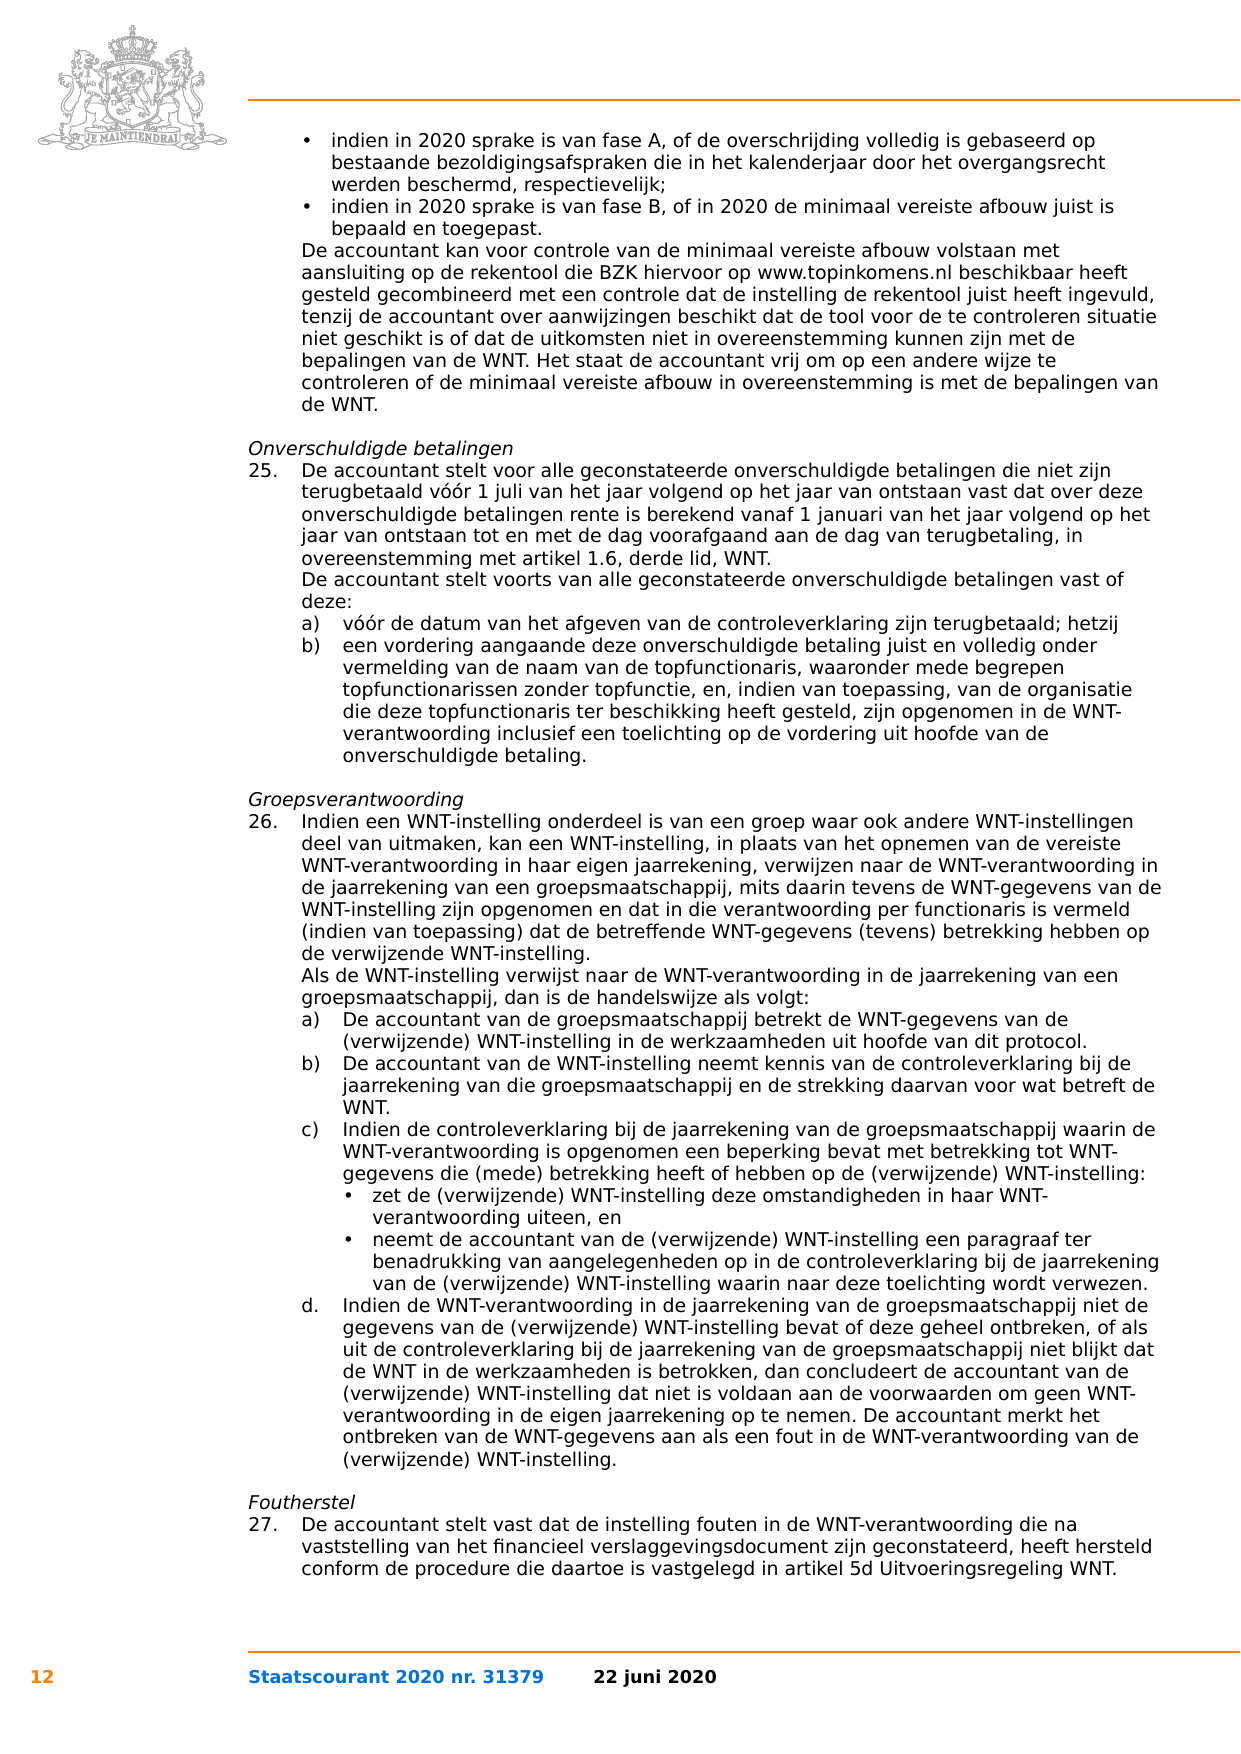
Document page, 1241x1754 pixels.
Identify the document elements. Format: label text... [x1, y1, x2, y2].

text • indien in 2020 sprake is van fase B, of in 2020 de minimaal vereiste afbouw juist is bepaald en toegepast. [301, 196, 1163, 240]
text b) De accountant van de WNT-instelling neemt kennis van de controleverklaring bij de jaarrekening van die groepsmaatschappij en de strekking daarvan voor wat betreft de WNT. [301, 1053, 1163, 1119]
subtitle Onverschuldigde betalingen [248, 437, 1163, 459]
text c) Indien de controleverklaring bij de jaarrekening van de groepsmaatschappij waarin de WNT-verantwoording is opgenomen een beperking bevat met betrekking tot WNT-gegevens die (mede) betrekking heeft of hebben op de (verwijzende) WNT-instelling: [301, 1119, 1163, 1185]
text b) een vordering aangaande deze onverschuldigde betaling juist en volledig onder vermelding van de naam van de topfunctionaris, waaronder mede begrepen topfunctionarissen zonder topfunctie, en, indien van toepassing, van de organisatie die deze topfunctionaris ter beschikking heeft gesteld, zijn opgenomen in de WNT-verantwoording inclusief een toelichting op de vordering uit hoofde van de onverschuldigde betaling. [301, 635, 1163, 767]
subtitle Groepsverantwoording [248, 789, 1163, 811]
text • neemt de accountant van de (verwijzende) WNT-instelling een paragraaf ter benadrukking van aangelegenheden op in de controleverklaring bij de jaarrekening van de (verwijzende) WNT-instelling waarin naar deze toelichting wordt verwezen. [343, 1229, 1163, 1294]
text d. Indien de WNT-verantwoording in de jaarrekening van de groepsmaatschappij niet de gegevens van de (verwijzende) WNT-instelling bevat of deze geheel ontbreken, of als uit de controleverklaring bij de jaarrekening van de groepsmaatschappij niet blijkt dat de WNT in de werkzaamheden is betrokken, dan concludeert de accountant van de (verwijzende) WNT-instelling dat niet is voldaan aan de voorwaarden om geen WNT-verantwoording in de eigen jaarrekening op te nemen. De accountant merkt het ontbreken van de WNT-gegevens aan als een fout in de WNT-verantwoording van de (verwijzende) WNT-instelling. [301, 1294, 1163, 1470]
text 26. Indien een WNT-instelling onderdeel is van een groep waar ook andere WNT-instellingen deel van uitmaken, kan een WNT-instelling, in plaats van het opnemen van de vereiste WNT-verantwoording in haar eigen jaarrekening, verwijzen naar de WNT-verantwoording in de jaarrekening van een groepsmaatschappij, mits daarin tevens de WNT-gegevens van de WNT-instelling zijn opgenomen en dat in die verantwoording per functionaris is vermeld (indien van toepassing) dat de betreffende WNT-gegevens (tevens) betrekking hebben op de verwijzende WNT-instelling. [248, 811, 1163, 965]
text 27. De accountant stelt vast dat de instelling fouten in de WNT-verantwoording die na vaststelling van het financieel verslaggevingsdocument zijn geconstateerd, heeft hersteld conform de procedure die daartoe is vastgelegd in artikel 5d Uitvoeringsregeling WNT. [248, 1514, 1163, 1580]
picture [38, 25, 227, 150]
text Als de WNT-instelling verwijst naar de WNT-verantwoording in de jaarrekening van een groepsmaatschappij, dan is de handelswijze als volgt: [301, 965, 1163, 1009]
text • indien in 2020 sprake is van fase A, of de overschrijding volledig is gebaseerd op bestaande bezoldigingsafspraken die in het kalenderjaar door het overgangsrecht werden beschermd, respectievelijk; [301, 130, 1163, 196]
text a) vóór de datum van het afgeven van de controleverklaring zijn terugbetaald; hetzij [301, 613, 1163, 635]
text • zet de (verwijzende) WNT-instelling deze omstandigheden in haar WNT-verantwoording uiteen, en [343, 1185, 1163, 1229]
text De accountant stelt voorts van alle geconstateerde onverschuldigde betalingen vast of deze: [301, 569, 1163, 613]
text 25. De accountant stelt voor alle geconstateerde onverschuldigde betalingen die niet zijn terugbetaald vóór 1 juli van het jaar volgend op het jaar van ontstaan vast dat over deze onverschuldigde betalingen rente is berekend vanaf 1 januari van het jaar volgend op het jaar van ontstaan tot en met de dag voorafgaand aan de dag van terugbetaling, in overeenstemming met artikel 1.6, derde lid, WNT. [248, 459, 1163, 569]
text De accountant kan voor controle van de minimaal vereiste afbouw volstaan met aansluiting op de rekentool die BZK hiervoor op www.topinkomens.nl beschikbaar heeft gesteld gecombineerd met een controle dat de instelling de rekentool juist heeft ingevuld, tenzij de accountant over aanwijzingen beschikt dat de tool voor de te controleren situatie niet geschikt is of dat de uitkomsten niet in overeenstemming kunnen zijn met de bepalingen van de WNT. Het staat de accountant vrij om op een andere wijze te controleren of de minimaal vereiste afbouw in overeenstemming is met de bepalingen van de WNT. [301, 240, 1163, 416]
subtitle Foutherstel [248, 1492, 1163, 1514]
text a) De accountant van de groepsmaatschappij betrekt de WNT-gegevens van de (verwijzende) WNT-instelling in de werkzaamheden uit hoofde van dit protocol. [301, 1009, 1163, 1053]
